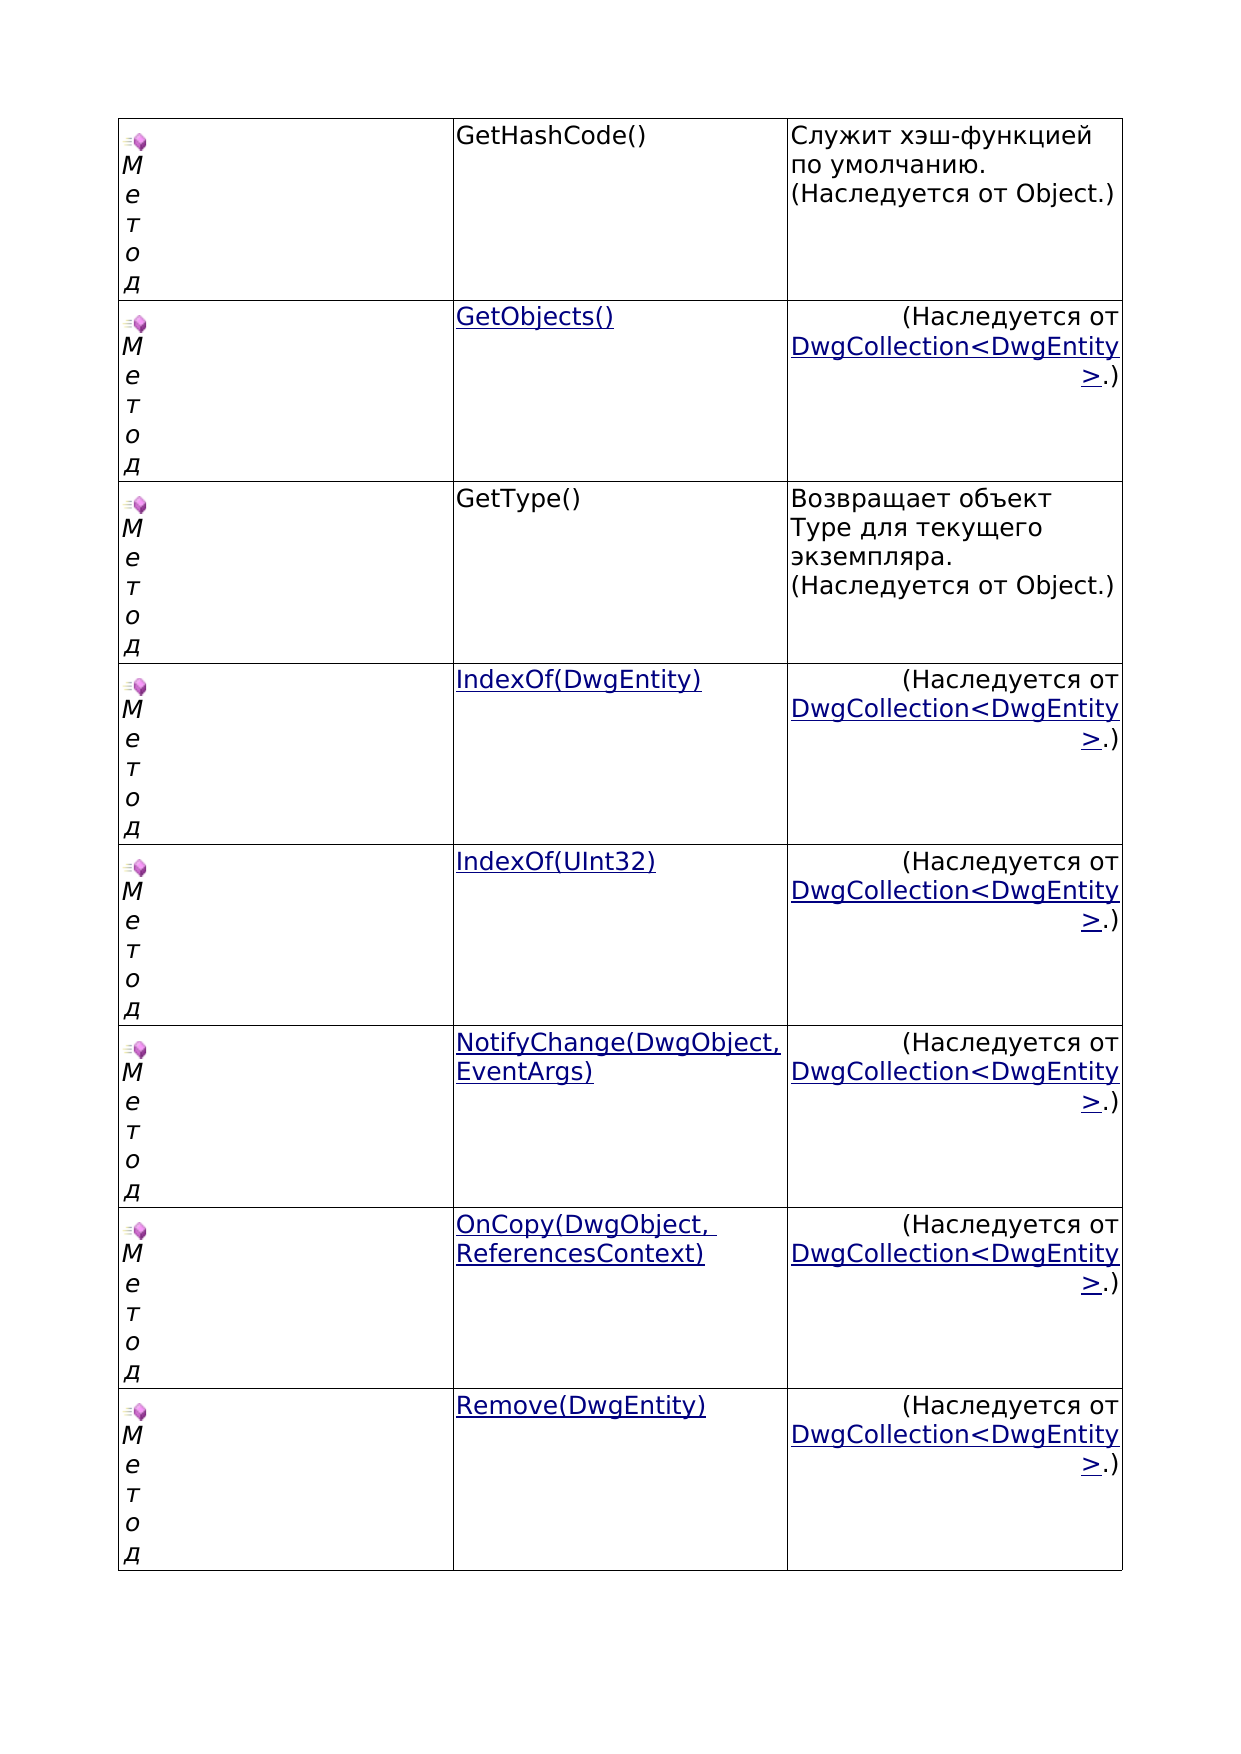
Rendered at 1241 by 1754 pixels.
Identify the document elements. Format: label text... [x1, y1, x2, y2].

picture [121, 496, 147, 514]
table_cell [119, 1026, 453, 1207]
table_cell IndexOf(UInt32) [454, 845, 787, 1025]
table_cell [119, 482, 453, 662]
picture [121, 859, 147, 877]
picture [121, 1041, 147, 1059]
table_cell (Наследуется от DwgCollection<DwgEntity>.) [788, 1389, 1122, 1570]
table_cell Возвращает объект Type для текущего экземпляра. (Наследуется от Object.) [788, 482, 1122, 662]
picture [121, 133, 147, 151]
table_cell [119, 664, 453, 844]
table_cell [119, 845, 453, 1025]
table_cell (Наследуется от DwgCollection<DwgEntity>.) [788, 301, 1122, 481]
table_cell (Наследуется от DwgCollection<DwgEntity>.) [788, 1026, 1122, 1207]
table_cell [119, 301, 453, 481]
table_cell GetObjects() [454, 301, 787, 481]
picture [121, 1222, 147, 1240]
table_cell IndexOf(DwgEntity) [454, 664, 787, 844]
table_cell GetType() [454, 482, 787, 662]
table_cell (Наследуется от DwgCollection<DwgEntity>.) [788, 845, 1122, 1025]
table_cell NotifyChange(DwgObject, EventArgs) [454, 1026, 787, 1207]
picture [121, 1403, 147, 1421]
table_cell (Наследуется от DwgCollection<DwgEntity>.) [788, 1208, 1122, 1388]
table_cell (Наследуется от DwgCollection<DwgEntity>.) [788, 664, 1122, 844]
table_cell GetHashCode() [454, 119, 787, 299]
picture [121, 678, 147, 696]
picture [121, 315, 147, 333]
table_cell [119, 1389, 453, 1570]
table_cell [119, 1208, 453, 1388]
table_cell Remove(DwgEntity) [454, 1389, 787, 1570]
table_cell [119, 119, 453, 299]
table_cell Служит хэш-функцией по умолчанию. (Наследуется от Object.) [788, 119, 1122, 299]
table_cell OnCopy(DwgObject, ReferencesContext) [454, 1208, 787, 1388]
